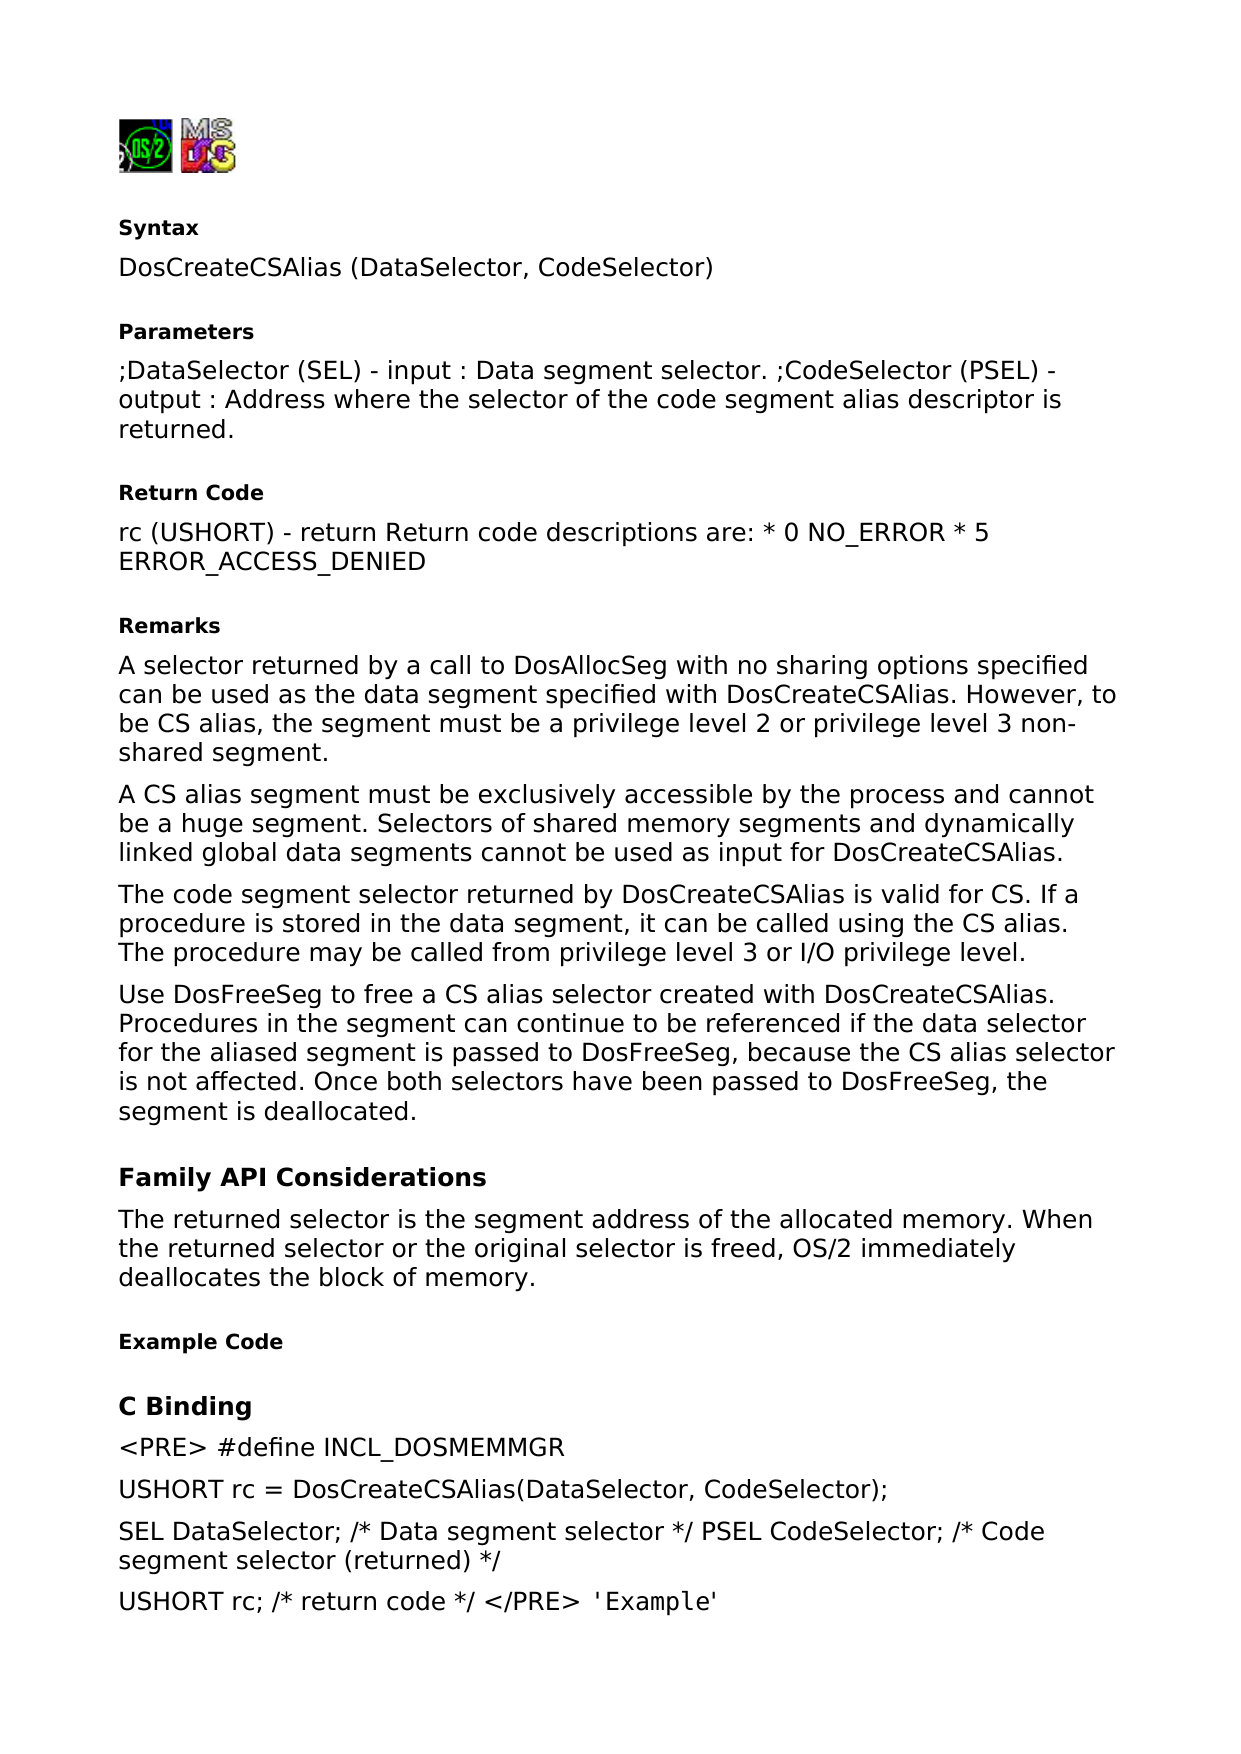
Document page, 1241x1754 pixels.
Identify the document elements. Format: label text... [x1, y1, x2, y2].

text The code segment selector returned by DosCreateCSAlias is valid for CS. If a procedure is stored in the data segment, it can be called using the CS alias. The procedure may be called from privilege level 3 or I/O privilege level. [118, 880, 1122, 967]
text USHORT rc = DosCreateCSAlias(DataSelector, CodeSelector); [118, 1475, 1122, 1504]
subtitle C Binding [118, 1392, 1122, 1421]
text ;DataSelector (SEL) - input : Data segment selector. ;CodeSelector (PSEL) - output : Address where the selector of the code segment alias descriptor is returned. [118, 356, 1122, 444]
text A selector returned by a call to DosAllocSeg with no sharing options specified can be used as the data segment specified with DosCreateCSAlias. However, to be CS alias, the segment must be a privilege level 2 or privilege level 3 non-shared segment. [118, 651, 1122, 767]
text SEL DataSelector; /* Data segment selector */ PSEL CodeSelector; /* Code segment selector (returned) */ [118, 1517, 1122, 1575]
subtitle Example Code [118, 1330, 1122, 1354]
subtitle Remarks [118, 614, 1122, 638]
picture [180, 118, 236, 173]
text A CS alias segment must be exclusively accessible by the process and cannot be a huge segment. Selectors of shared memory segments and dynamically linked global data segments cannot be used as input for DosCreateCSAlias. [118, 780, 1122, 867]
subtitle Family API Considerations [118, 1163, 1122, 1192]
text DosCreateCSAlias (DataSelector, CodeSelector) [118, 253, 1122, 282]
subtitle Syntax [118, 216, 1122, 241]
text rc (USHORT) - return Return code descriptions are: * 0 NO_ERROR * 5 ERROR_ACCESS_DENIED [118, 518, 1122, 577]
text Use DosFreeSeg to free a CS alias selector created with DosCreateCSAlias. Procedures in the segment can continue to be referenced if the data selector for the aliased segment is passed to DosFreeSeg, because the CS alias selector is not affected. Once both selectors have been passed to DosFreeSeg, the segment is deallocated. [118, 980, 1122, 1126]
subtitle Parameters [118, 320, 1122, 344]
text USHORT rc; /* return code */ </PRE> 'Example' [118, 1588, 1122, 1617]
subtitle Return Code [118, 481, 1122, 506]
picture [118, 118, 173, 173]
text The returned selector is the segment address of the allocated memory. When the returned selector or the original selector is freed, OS/2 immediately deallocates the block of memory. [118, 1205, 1122, 1292]
text <PRE> #define INCL_DOSMEMMGR [118, 1433, 1122, 1463]
